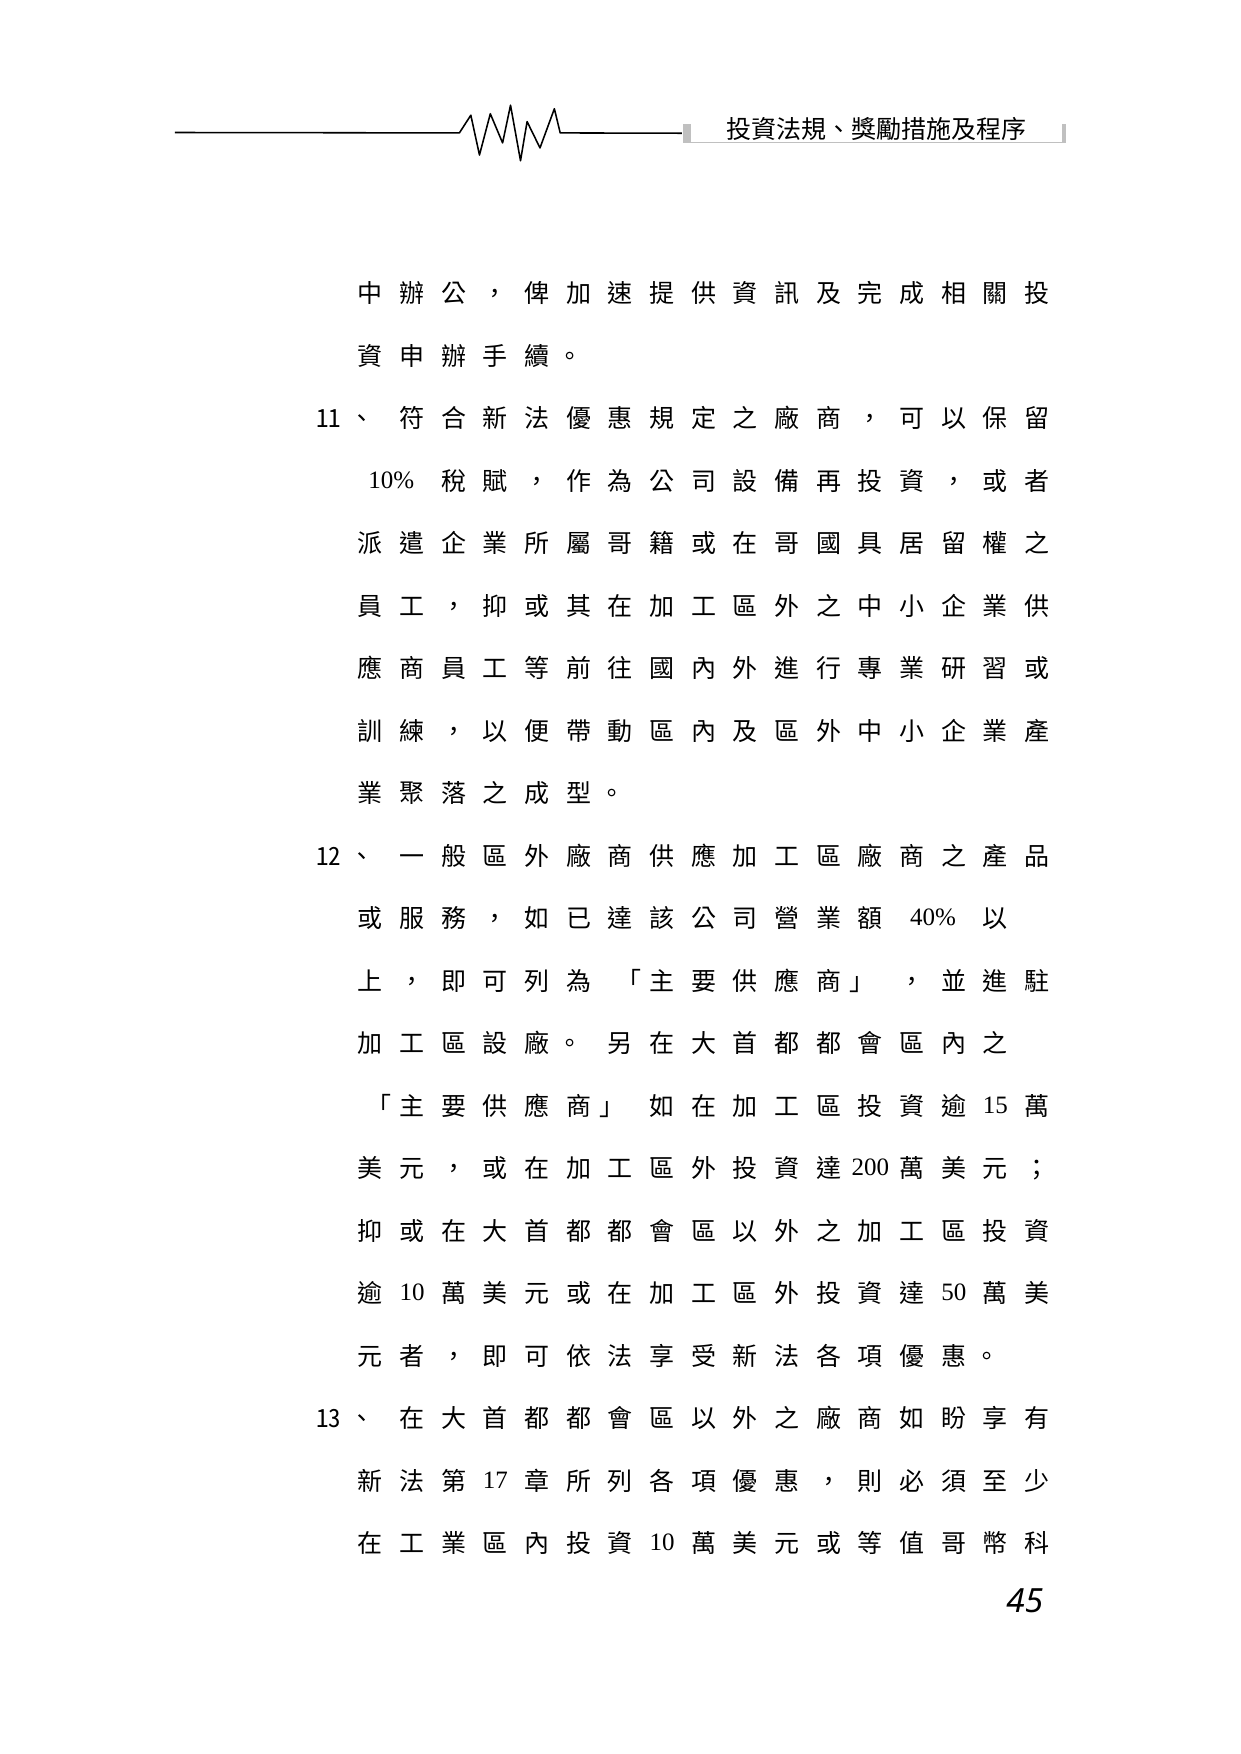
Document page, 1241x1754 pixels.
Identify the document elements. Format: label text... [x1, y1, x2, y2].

text 13、在大首都都會區以外之廠商如盼享有新法第17章所列各項優惠，則必須至少在工業區內投資10萬美元或等值哥幣科 [281, 1375, 1058, 1563]
text 12、一般區外廠商供應加工區廠商之產品或服務，如已達該公司營業額40%以上，即可列為「主要供應商」，並進駐加工區設廠。另在大首都都會區內之「主要供應商」如在加工區投資逾15萬美元，或在加工區外投資達200萬美元；抑或在大首都都會區以外之加工區投資逾10萬美元或在加工區外投資達50萬美元者，即可依法享受新法各項優惠。 [281, 813, 1058, 1375]
text 11、符合新法優惠規定之廠商，可以保留10%稅賦，作為公司設備再投資，或者派遣企業所屬哥籍或在哥國具居留權之員工，抑或其在加工區外之中小企業供應商員工等前往國內外進行專業研習或訓練，以便帶動區內及區外中小企業產業聚落之成型。 [281, 375, 1058, 813]
text 中辦公，俾加速提供資訊及完成相關投資申辦手續。 [281, 250, 1058, 375]
